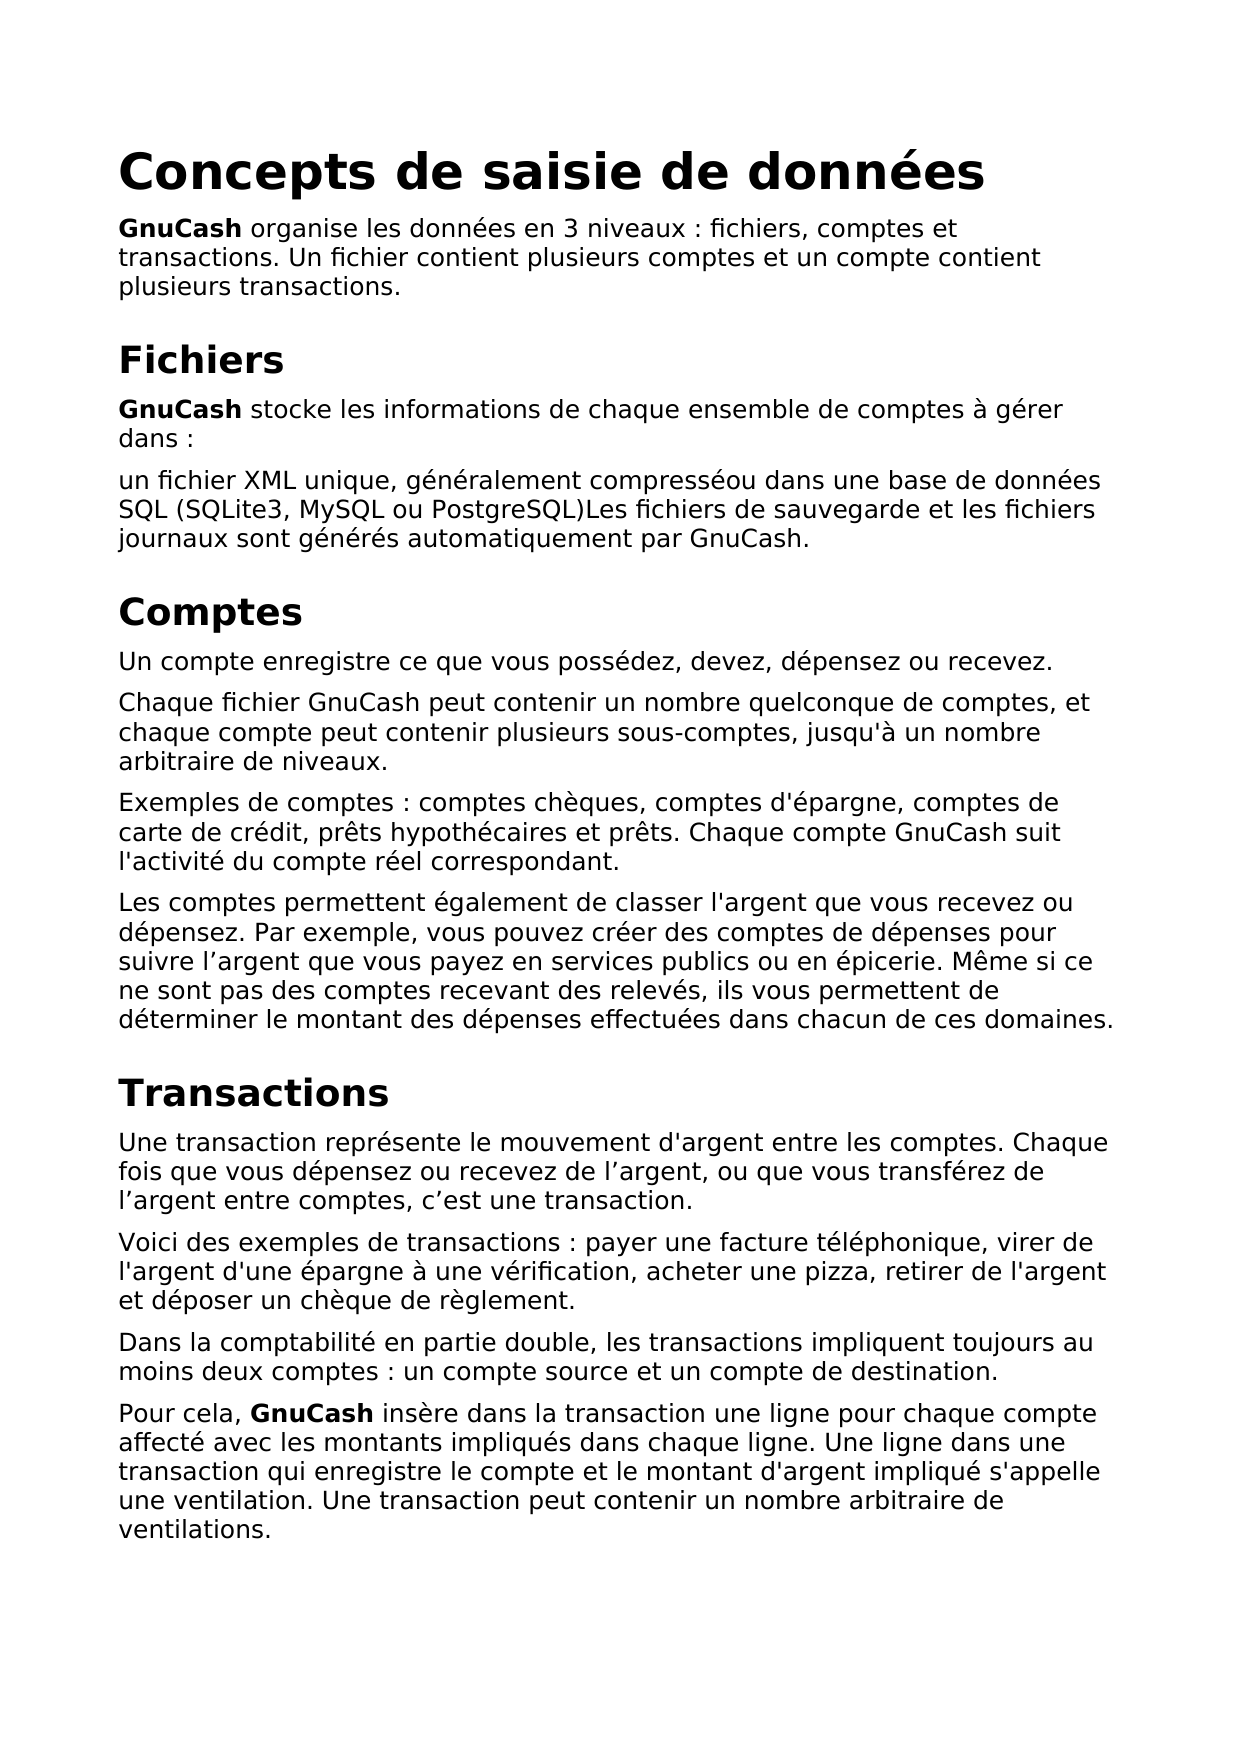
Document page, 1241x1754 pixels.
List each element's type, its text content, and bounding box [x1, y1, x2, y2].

subtitle Transactions [118, 1072, 1122, 1116]
text GnuCash organise les données en 3 niveaux : fichiers, comptes et transactions. Un fichier contient plusieurs comptes et un compte contient plusieurs transactions. [118, 214, 1122, 301]
text Voici des exemples de transactions : payer une facture téléphonique, virer de l'argent d'une épargne à une vérification, acheter une pizza, retirer de l'argent et déposer un chèque de règlement. [118, 1228, 1122, 1316]
subtitle Comptes [118, 591, 1122, 634]
text Exemples de comptes : comptes chèques, comptes d'épargne, comptes de carte de crédit, prêts hypothécaires et prêts. Chaque compte GnuCash suit l'activité du compte réel correspondant. [118, 789, 1122, 876]
text Pour cela, GnuCash insère dans la transaction une ligne pour chaque compte affecté avec les montants impliqués dans chaque ligne. Une ligne dans une transaction qui enregistre le compte et le montant d'argent impliqué s'appelle une ventilation. Une transaction peut contenir un nombre arbitraire de ventilations. [118, 1399, 1122, 1545]
text Dans la comptabilité en partie double, les transactions impliquent toujours au moins deux comptes : un compte source et un compte de destination. [118, 1328, 1122, 1386]
text Les comptes permettent également de classer l'argent que vous recevez ou dépensez. Par exemple, vous pouvez créer des comptes de dépenses pour suivre l’argent que vous payez en services publics ou en épicerie. Même si ce ne sont pas des comptes recevant des relevés, ils vous permettent de déterminer le montant des dépenses effectuées dans chacun de ces domaines. [118, 889, 1122, 1034]
text Une transaction représente le mouvement d'argent entre les comptes. Chaque fois que vous dépensez ou recevez de l’argent, ou que vous transférez de l’argent entre comptes, c’est une transaction. [118, 1128, 1122, 1216]
subtitle Fichiers [118, 339, 1122, 382]
text GnuCash stocke les informations de chaque ensemble de comptes à gérer dans : [118, 395, 1122, 453]
text Un compte enregistre ce que vous possédez, devez, dépensez ou recevez. [118, 647, 1122, 676]
subtitle Concepts de saisie de données [118, 143, 1122, 201]
text Chaque fichier GnuCash peut contenir un nombre quelconque de comptes, et chaque compte peut contenir plusieurs sous-comptes, jusqu'à un nombre arbitraire de niveaux. [118, 689, 1122, 776]
text un fichier XML unique, généralement compresséou dans une base de données SQL (SQLite3, MySQL ou PostgreSQL)Les fichiers de sauvegarde et les fichiers journaux sont générés automatiquement par GnuCash. [118, 466, 1122, 553]
